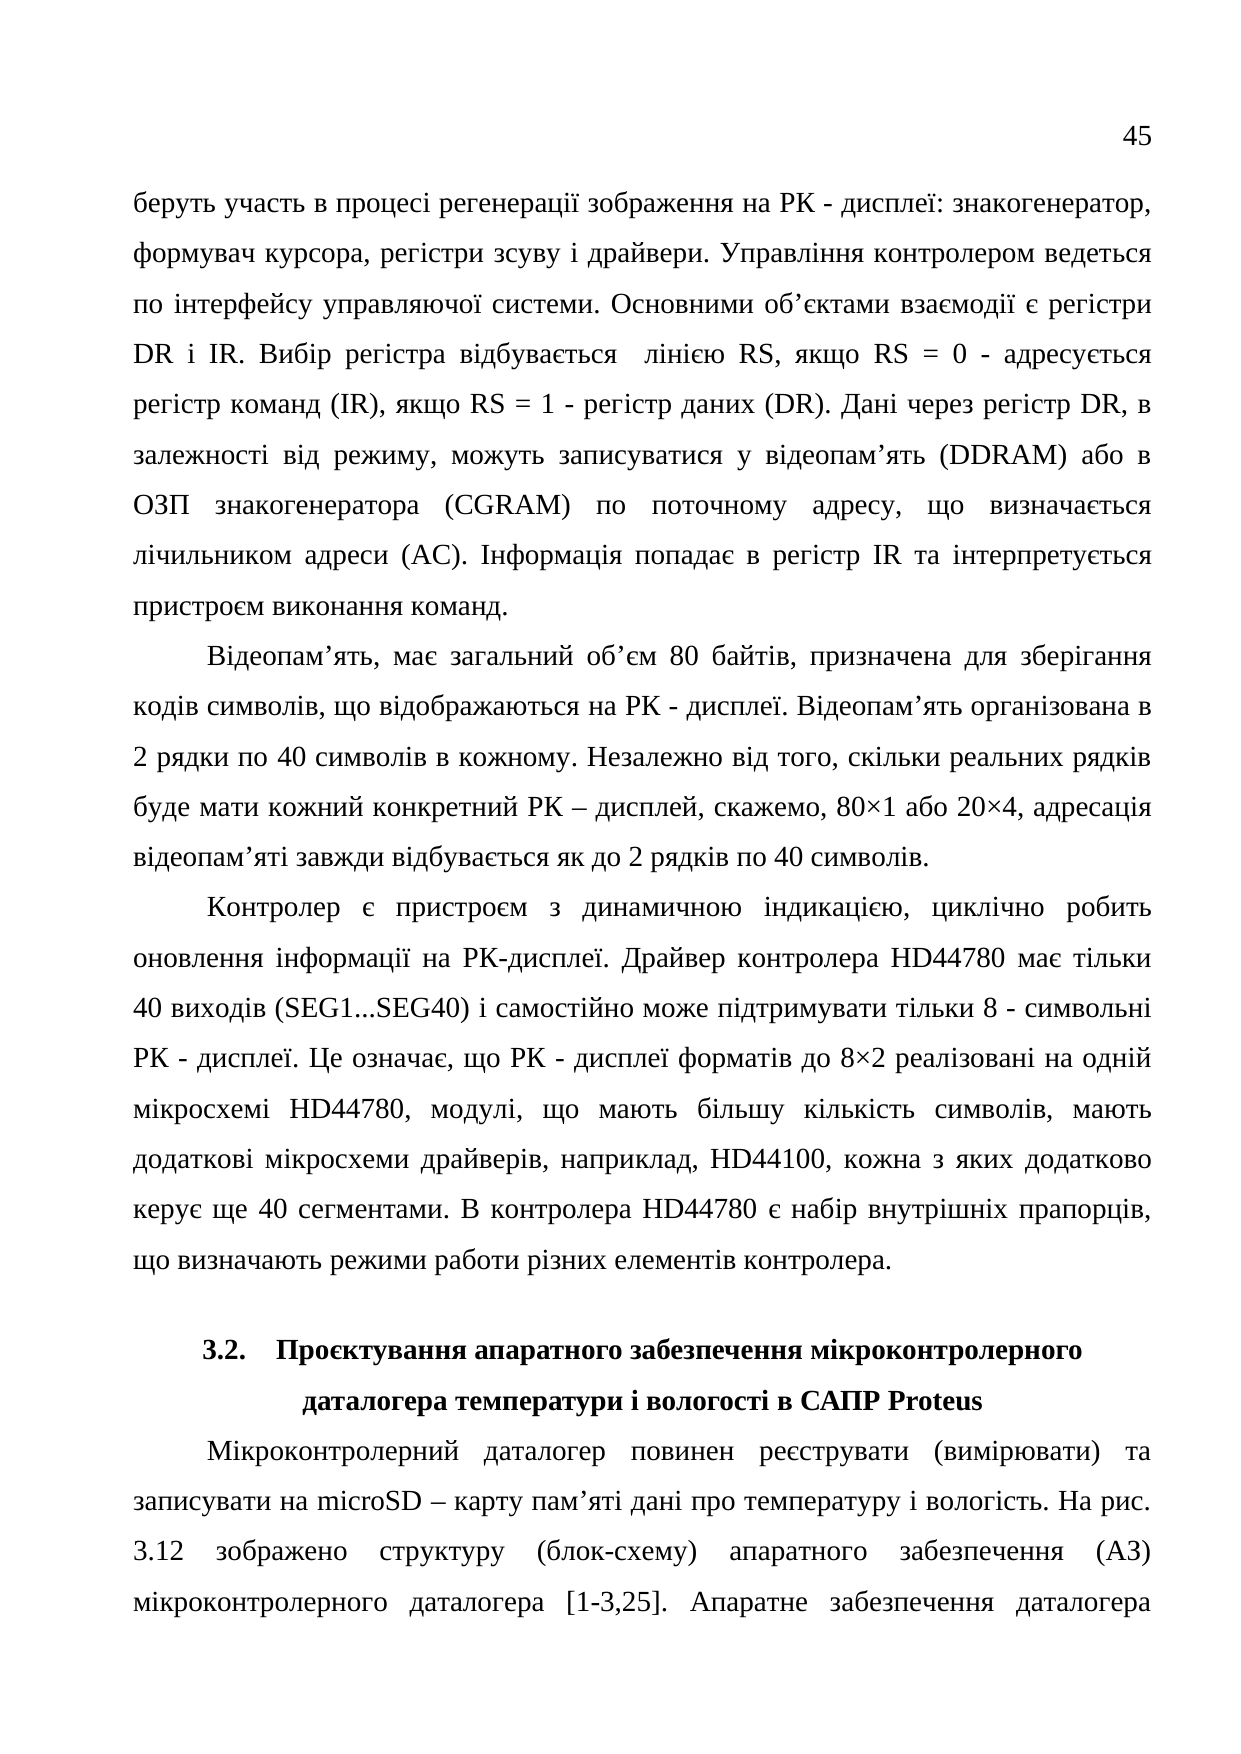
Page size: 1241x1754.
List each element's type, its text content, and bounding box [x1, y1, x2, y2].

text Контролер є пристроєм з динамичною індикацією, циклічно робить оновлення інформації на РК-дисплеї. Драйвер контролера HD44780 має тільки 40 виходів (SEG1...SEG40) і самостійно може підтримувати тільки 8 - символьні РК - дисплеї. Це означає, що РК - дисплеї форматів до 8×2 реалізовані на одній мікросхемі HD44780, модулі, що мають більшу кількість символів, мають додаткові мікросхеми драйверів, наприклад, HD44100, кожна з яких додатково керує ще 40 сегментами. В контролера HD44780 є набір внутрішніх прапорців, що визначають режими работи різних елементів контролера. [133, 889, 1152, 1275]
subtitle 3.2. Проєктування апаратного забезпечення мікроконтролерного даталогера температури і вологості в САПР Proteus [133, 1332, 1152, 1416]
text беруть участь в процесі регенерації зображення на РК - дисплеї: знакогенератор, формувач курсора, регістри зсуву і драйвери. Управління контролером ведеться по інтерфейсу управляючої системи. Основними об’єктами взаємодії є регістри DR і IR. Вибір регістра відбувається лінією RS, якщо RS = 0 - адресується регістр команд (IR), якщо RS = 1 - регістр даних (DR). Дані через регістр DR, в залежності від режиму, можуть записуватися у відеопам’ять (DDRAM) або в ОЗП знакогенератора (CGRAM) по поточному адресу, що визначається лічильником адреси (АС). Інформація попадає в регістр IR та інтерпретується пристроєм виконання команд. [133, 185, 1152, 621]
text Відеопам’ять, має загальний об’єм 80 байтів, призначена для зберігання кодів символів, що відображаються на РК - дисплеї. Відеопам’ять організована в 2 рядки по 40 символів в кожному. Незалежно від того, скільки реальних рядків буде мати кожний конкретний РК – дисплей, скажемо, 80×1 або 20×4, адресація відеопам’яті завжди відбувається як до 2 рядків по 40 символів. [133, 638, 1152, 873]
text Мікроконтролерний даталогер повинен реєструвати (вимірювати) та записувати на microSD – карту пам’яті дані про температуру і вологість. На рис. 3.12 зображено структуру (блок-схему) апаратного забезпечення (АЗ) мікроконтролерного даталогера [1-3,25]. Апаратне забезпечення даталогера [133, 1433, 1152, 1617]
